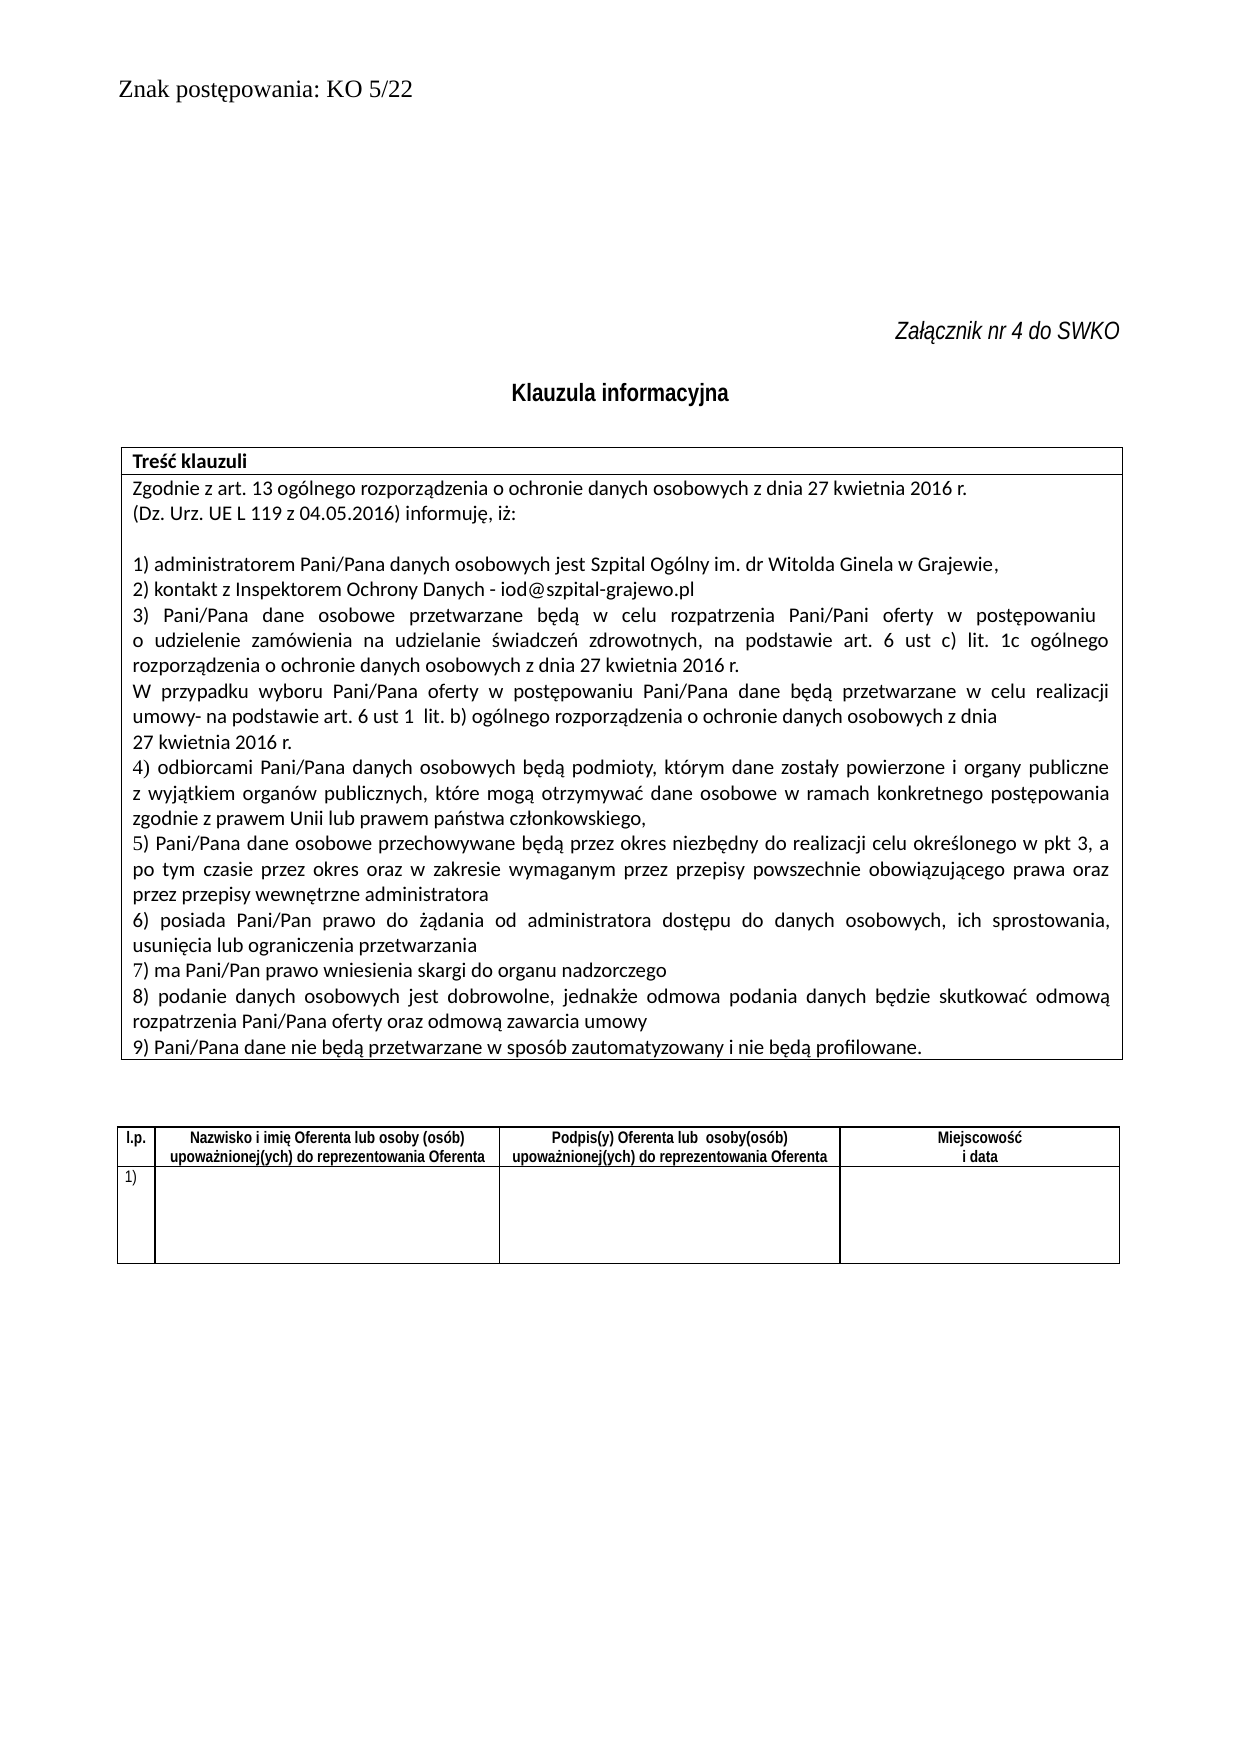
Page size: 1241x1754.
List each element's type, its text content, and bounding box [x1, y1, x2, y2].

table_header Treść klauzuli [122, 448, 1122, 474]
table_cell [156, 1167, 499, 1263]
table_cell [841, 1167, 1119, 1263]
table_header l.p. [118, 1128, 154, 1166]
table_cell [500, 1167, 839, 1263]
text Załącznik nr 4 do SWKO [118, 316, 1122, 345]
table_header Miejscowość i data [841, 1128, 1119, 1166]
table_header Nazwisko i imię Oferenta lub osoby (osób) upoważnionej(ych) do reprezentowania Oferenta [156, 1128, 499, 1166]
table_header Podpis(y) Oferenta lub osoby(osób) upoważnionej(ych) do reprezentowania Oferenta [500, 1128, 839, 1166]
table_cell 1) [118, 1167, 154, 1263]
table_cell Zgodnie z art. 13 ogólnego rozporządzenia o ochronie danych osobowych z dnia 27 kwietnia 2016 r. (Dz. Urz. UE L 119 z 04.05.2016) informuję, iż: 1) administratorem Pani/Pana danych osobowych jest Szpital Ogólny im. dr Witolda Ginela w Grajewie, 2) kontakt z Inspektorem Ochrony Danych - iod@szpital-grajewo.pl 3) Pani/Pana dane osobowe przetwarzane będą w celu rozpatrzenia Pani/Pani oferty w postępowaniu o udzielenie zamówienia na udzielanie świadczeń zdrowotnych, na podstawie art. 6 ust c) lit. 1c ogólnego rozporządzenia o ochronie danych osobowych z dnia 27 kwietnia 2016 r. W przypadku wyboru Pani/Pana oferty w postępowaniu Pani/Pana dane będą przetwarzane w celu realizacji umowy- na podstawie art. 6 ust 1 lit. b) ogólnego rozporządzenia o ochronie danych osobowych z dnia 27 kwietnia 2016 r. 4) odbiorcami Pani/Pana danych osobowych będą podmioty, którym dane zostały powierzone i organy publiczne z wyjątkiem organów publicznych, które mogą otrzymywać dane osobowe w ramach konkretnego postępowania zgodnie z prawem Unii lub prawem państwa członkowskiego, 5) Pani/Pana dane osobowe przechowywane będą przez okres niezbędny do realizacji celu określonego w pkt 3, a po tym czasie przez okres oraz w zakresie wymaganym przez przepisy powszechnie obowiązującego prawa oraz przez przepisy wewnętrzne administratora 6) posiada Pani/Pan prawo do żądania od administratora dostępu do danych osobowych, ich sprostowania, usunięcia lub ograniczenia przetwarzania 7) ma Pani/Pan prawo wniesienia skargi do organu nadzorczego 8) podanie danych osobowych jest dobrowolne, jednakże odmowa podania danych będzie skutkować odmową rozpatrzenia Pani/Pana oferty oraz odmową zawarcia umowy 9) Pani/Pana dane nie będą przetwarzane w sposób zautomatyzowany i nie będą profilowane. [122, 475, 1122, 1059]
text Klauzula informacyjna [118, 378, 1122, 406]
